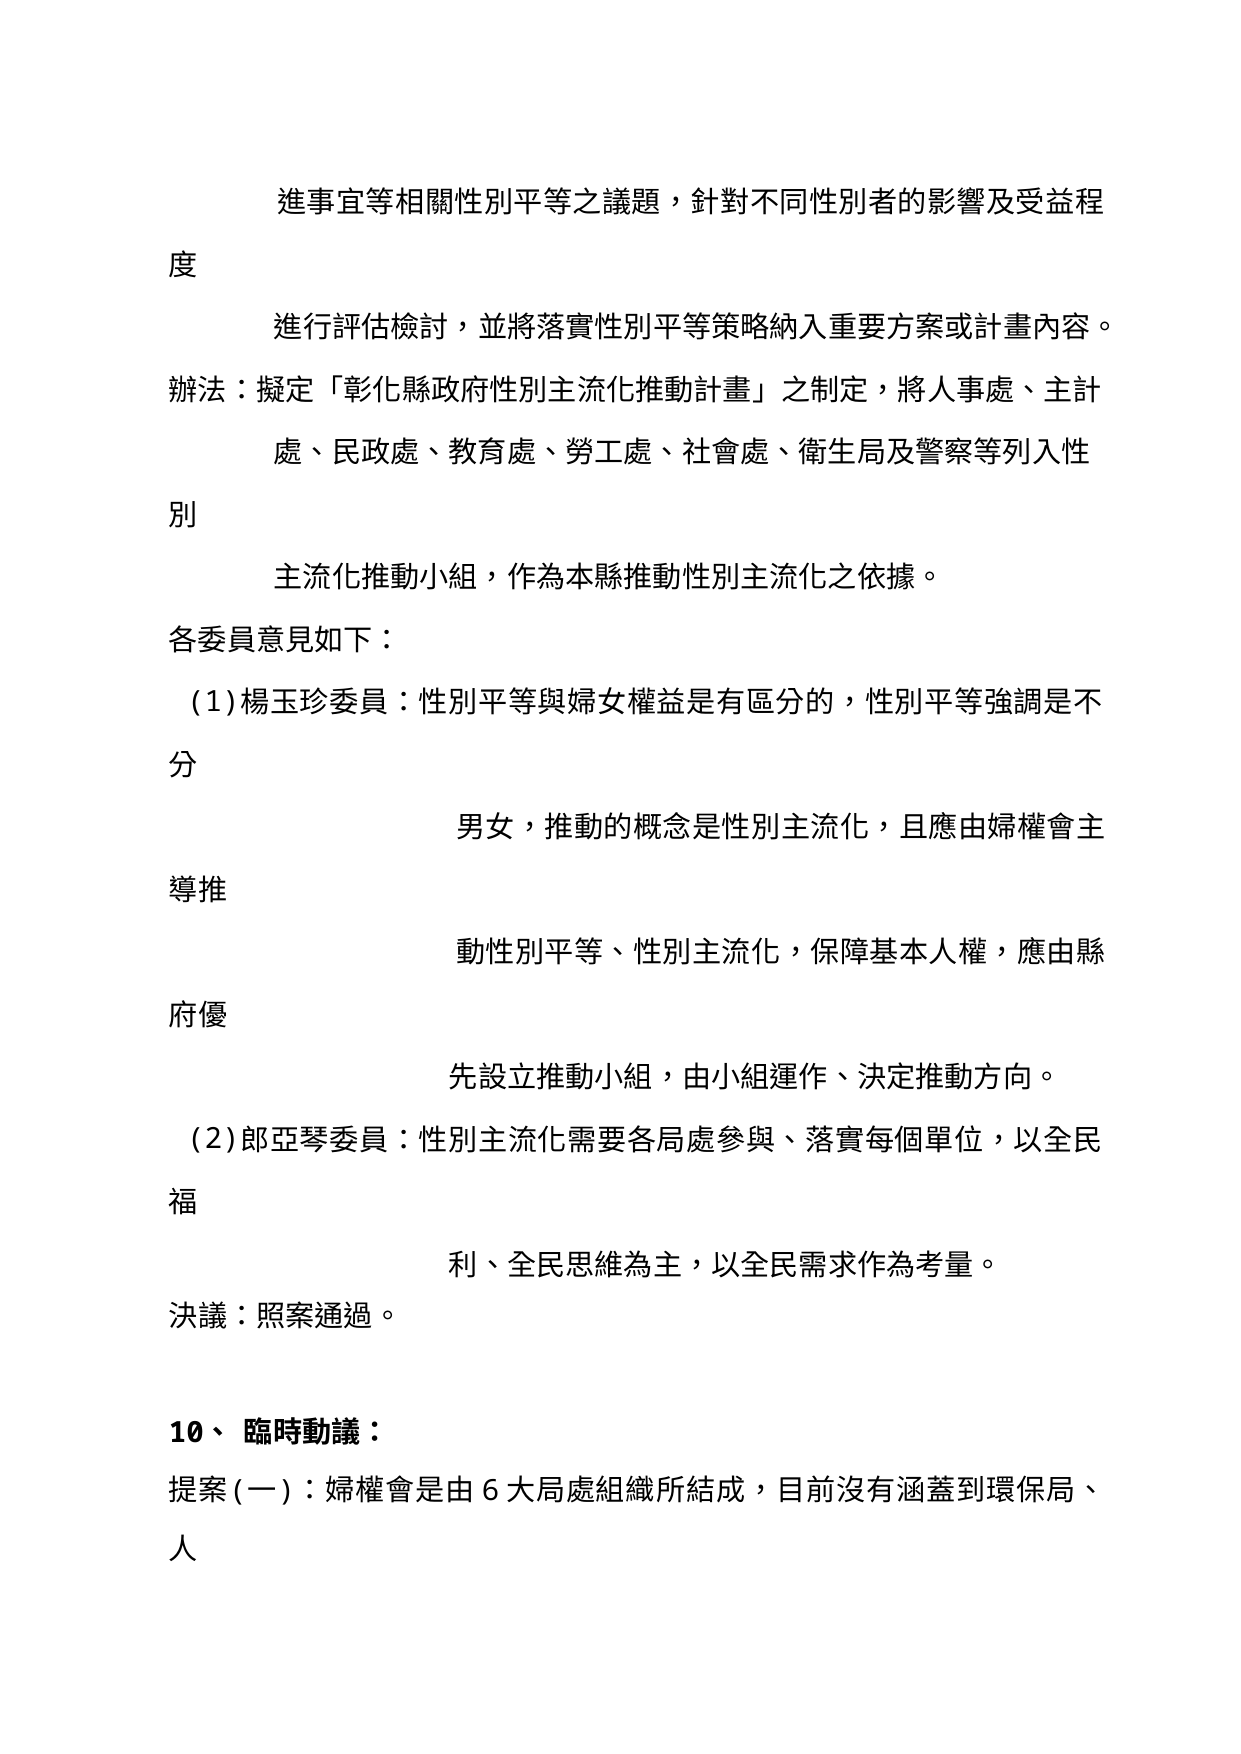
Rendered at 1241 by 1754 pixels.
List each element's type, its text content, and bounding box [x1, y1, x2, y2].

text 提案(一)：婦權會是由6大局處組織所結成，目前沒有涵蓋到環保局、人 [169, 1454, 1106, 1571]
text 男女，推動的概念是性別主流化，且應由婦權會主導推 [169, 783, 1106, 908]
text 處、民政處、教育處、勞工處、社會處、衛生局及警察等列入性別 [168, 408, 1106, 533]
text 進行評估檢討，並將落實性別平等策略納入重要方案或計畫內容。 [169, 283, 1106, 346]
text 決議：照案通過。 [169, 1283, 1106, 1337]
text (2)郎亞琴委員：性別主流化需要各局處參與、落實每個單位，以全民福 [169, 1096, 1106, 1221]
text 各委員意見如下： [168, 596, 1106, 658]
text 利、全民思維為主，以全民需求作為考量。 [169, 1221, 1106, 1283]
text 動性別平等、性別主流化，保障基本人權，應由縣府優 [169, 908, 1106, 1033]
text 主流化推動小組，作為本縣推動性別主流化之依據。 [168, 533, 1106, 596]
text (1)楊玉珍委員：性別平等與婦女權益是有區分的，性別平等強調是不分 [169, 658, 1106, 783]
text 進事宜等相關性別平等之議題，針對不同性別者的影響及受益程度 [169, 158, 1106, 283]
text 辦法：擬定「彰化縣政府性別主流化推動計畫」之制定，將人事處、主計 [168, 346, 1106, 408]
list 臨時動議： [169, 1396, 1106, 1454]
text 先設立推動小組，由小組運作、決定推動方向。 [169, 1033, 1106, 1096]
